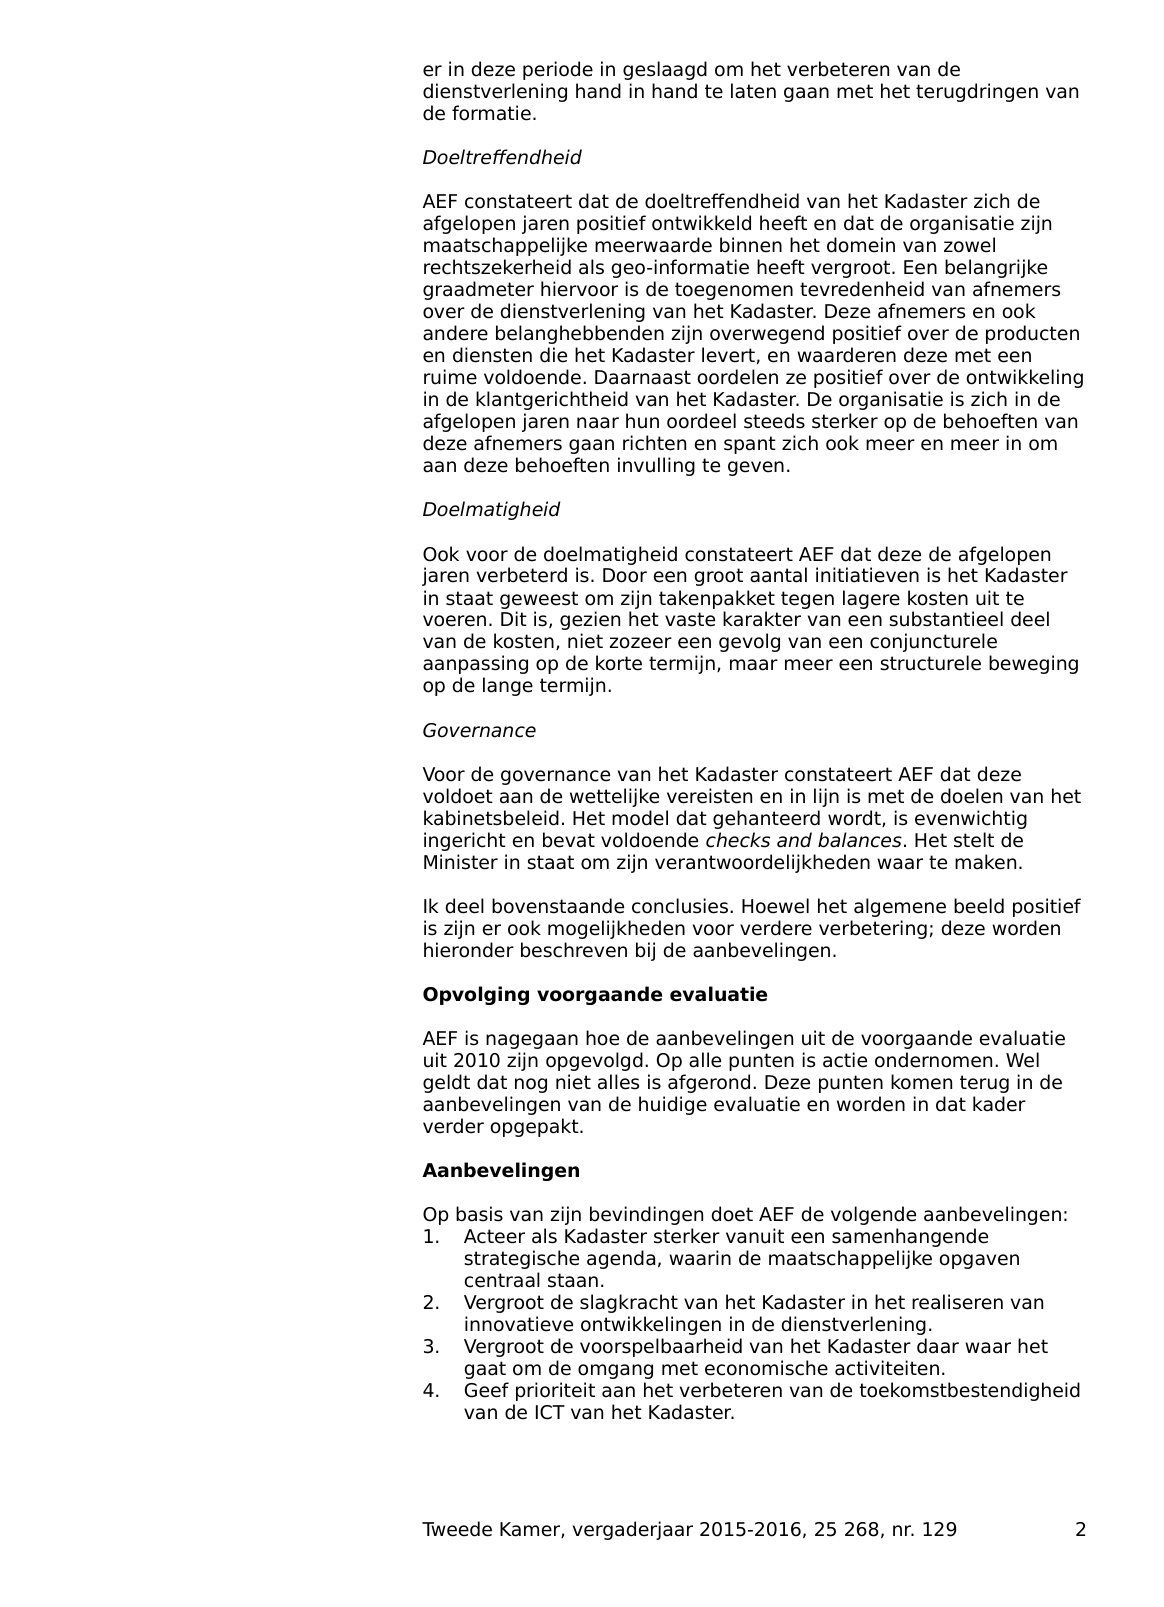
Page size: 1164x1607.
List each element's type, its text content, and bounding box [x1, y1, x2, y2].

text Ik deel bovenstaande conclusies. Hoewel het algemene beeld positief is zijn er ook mogelijkheden voor verdere verbetering; deze worden hieronder beschreven bij de aanbevelingen. [422, 896, 1087, 962]
text 2. Vergroot de slagkracht van het Kadaster in het realiseren van innovatieve ontwikkelingen in de dienstverlening. [422, 1292, 1087, 1336]
text er in deze periode in geslaagd om het verbeteren van de dienstverlening hand in hand te laten gaan met het terugdringen van de formatie. [422, 59, 1087, 125]
subtitle Aanbevelingen [422, 1160, 1087, 1182]
text 4. Geef prioriteit aan het verbeteren van de toekomstbestendigheid van de ICT van het Kadaster. [422, 1380, 1087, 1424]
text AEF constateert dat de doeltreffendheid van het Kadaster zich de afgelopen jaren positief ontwikkeld heeft en dat de organisatie zijn maatschappelijke meerwaarde binnen het domein van zowel rechtszekerheid als geo-informatie heeft vergroot. Een belangrijke graadmeter hiervoor is de toegenomen tevredenheid van afnemers over de dienstverlening van het Kadaster. Deze afnemers en ook andere belanghebbenden zijn overwegend positief over de producten en diensten die het Kadaster levert, en waarderen deze met een ruime voldoende. Daarnaast oordelen ze positief over de ontwikkeling in de klantgerichtheid van het Kadaster. De organisatie is zich in de afgelopen jaren naar hun oordeel steeds sterker op de behoeften van deze afnemers gaan richten en spant zich ook meer en meer in om aan deze behoeften invulling te geven. [422, 191, 1087, 477]
text 3. Vergroot de voorspelbaarheid van het Kadaster daar waar het gaat om de omgang met economische activiteiten. [422, 1336, 1087, 1380]
text 1. Acteer als Kadaster sterker vanuit een samenhangende strategische agenda, waarin de maatschappelijke opgaven centraal staan. [422, 1226, 1087, 1292]
text Ook voor de doelmatigheid constateert AEF dat deze de afgelopen jaren verbeterd is. Door een groot aantal initiatieven is het Kadaster in staat geweest om zijn takenpakket tegen lagere kosten uit te voeren. Dit is, gezien het vaste karakter van een substantieel deel van de kosten, niet zozeer een gevolg van een conjuncturele aanpassing op de korte termijn, maar meer een structurele beweging op de lange termijn. [422, 543, 1087, 697]
subtitle Governance [422, 719, 1087, 741]
subtitle Doelmatigheid [422, 499, 1087, 521]
subtitle Doeltreffendheid [422, 147, 1087, 169]
text AEF is nagegaan hoe de aanbevelingen uit de voorgaande evaluatie uit 2010 zijn opgevolgd. Op alle punten is actie ondernomen. Wel geldt dat nog niet alles is afgerond. Deze punten komen terug in de aanbevelingen van de huidige evaluatie en worden in dat kader verder opgepakt. [422, 1028, 1087, 1138]
text Op basis van zijn bevindingen doet AEF de volgende aanbevelingen: [422, 1204, 1087, 1226]
text Voor de governance van het Kadaster constateert AEF dat deze voldoet aan de wettelijke vereisten en in lijn is met de doelen van het kabinetsbeleid. Het model dat gehanteerd wordt, is evenwichtig ingericht en bevat voldoende checks and balances. Het stelt de Minister in staat om zijn verantwoordelijkheden waar te maken. [422, 764, 1087, 873]
subtitle Opvolging voorgaande evaluatie [422, 984, 1087, 1006]
